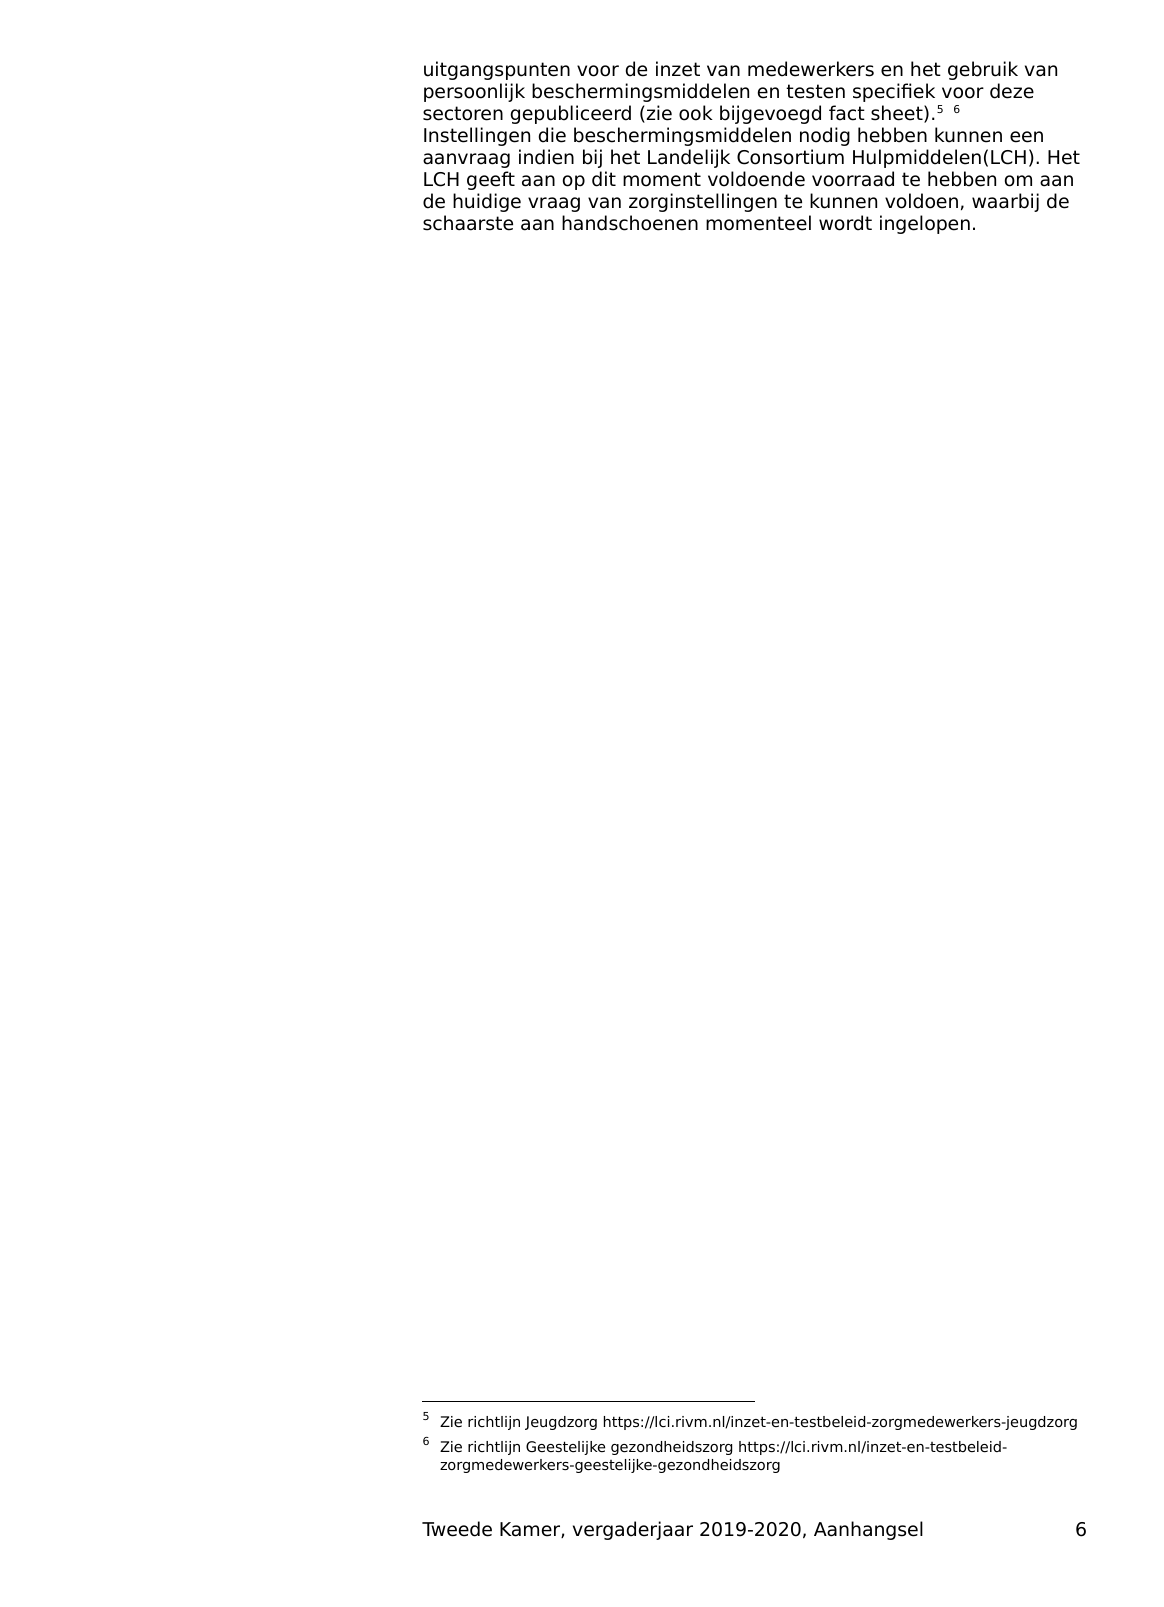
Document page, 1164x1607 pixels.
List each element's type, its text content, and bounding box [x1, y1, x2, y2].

text Zie richtlijn Jeugdzorg https://lci.rivm.nl/inzet-en-testbeleid-zorgmedewerkers-jeugdzorg [422, 1410, 1087, 1432]
text Instellingen die beschermingsmiddelen nodig hebben kunnen een aanvraag indien bij het Landelijk Consortium Hulpmiddelen(LCH). Het LCH geeft aan op dit moment voldoende voorraad te hebben om aan de huidige vraag van zorginstellingen te kunnen voldoen, waarbij de schaarste aan handschoenen momenteel wordt ingelopen. [422, 125, 1087, 235]
text Zie richtlijn Geestelijke gezondheidszorg https://lci.rivm.nl/inzet-en-testbeleid-zorgmedewerkers-geestelijke-gezondheidszorg [422, 1435, 1087, 1474]
text uitgangspunten voor de inzet van medewerkers en het gebruik van persoonlijk beschermingsmiddelen en testen specifiek voor deze sectoren gepubliceerd (zie ook bijgevoegd fact sheet). [422, 59, 1087, 125]
